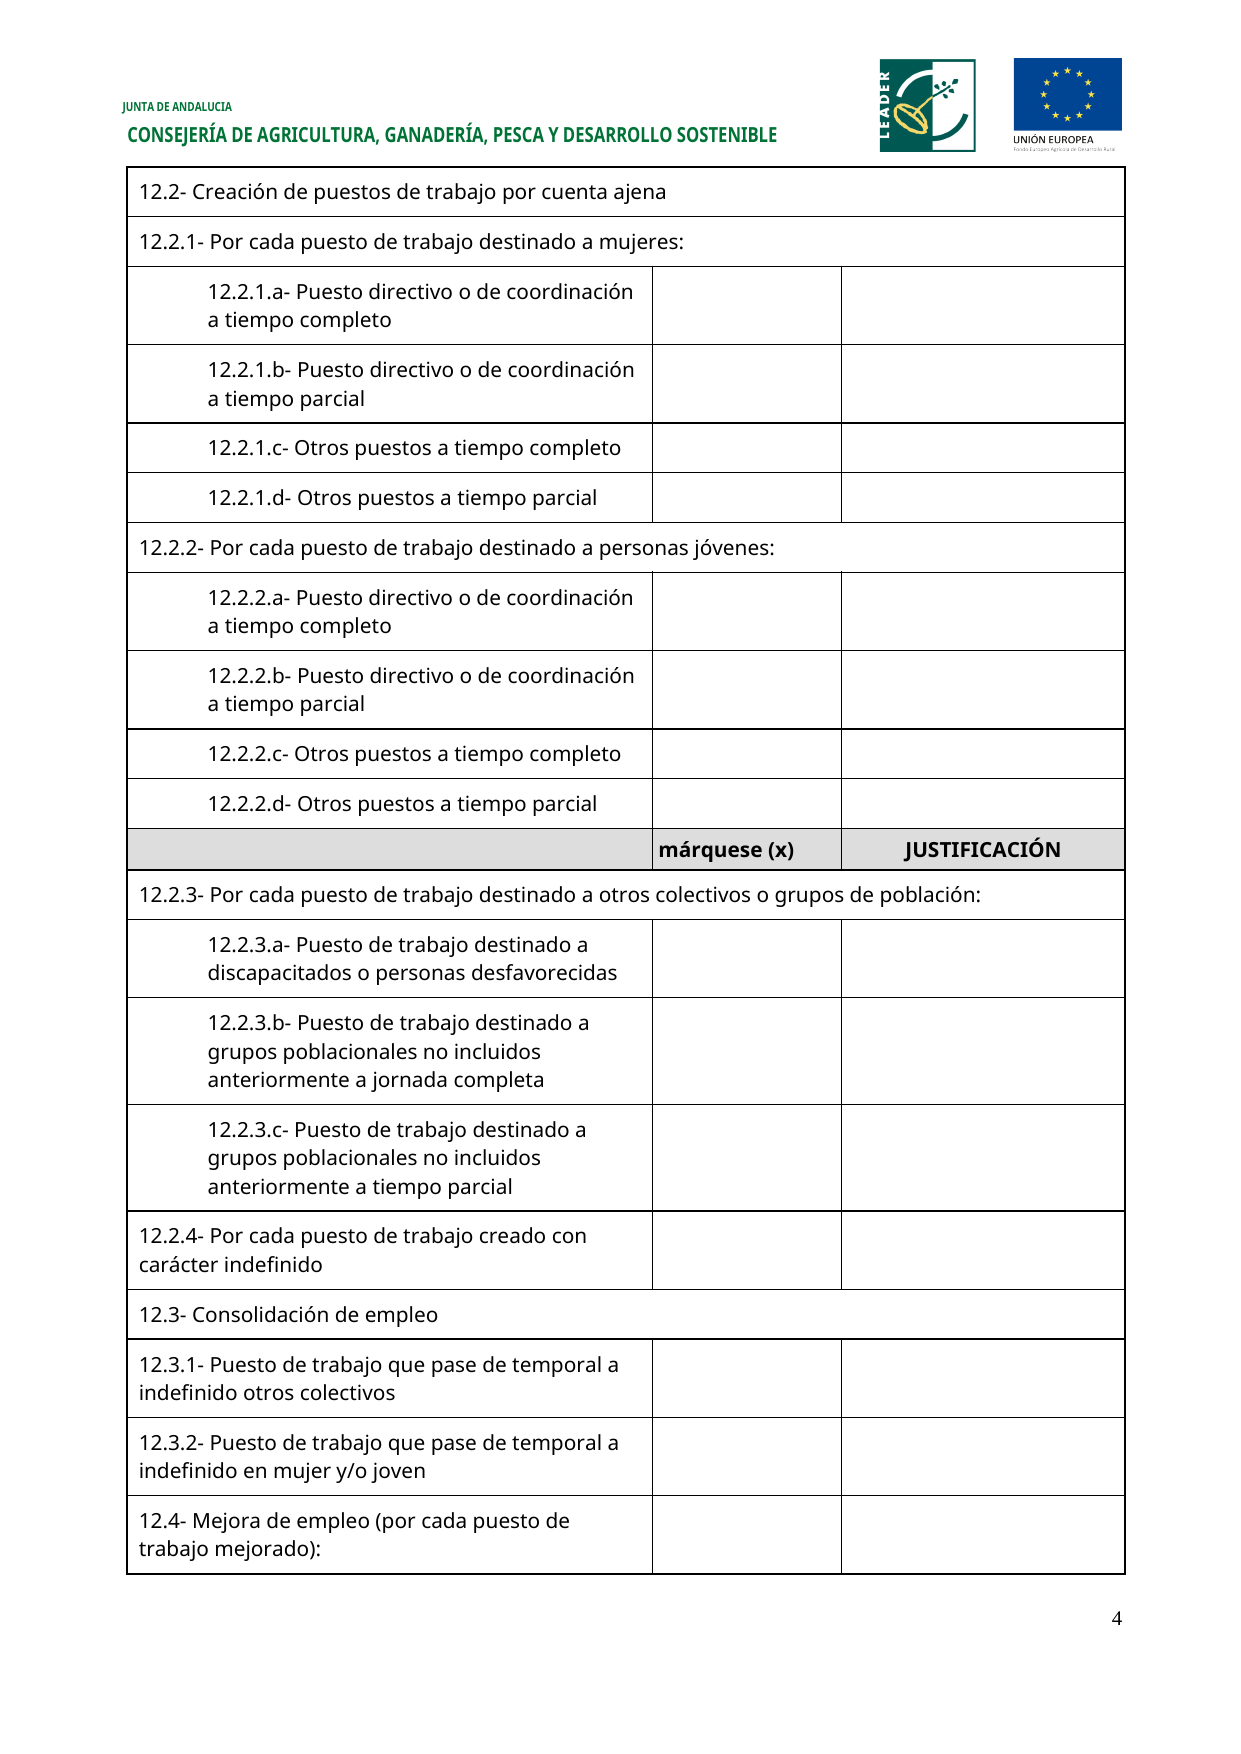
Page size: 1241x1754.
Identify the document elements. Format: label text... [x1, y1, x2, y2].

table_cell 12.2.3- Por cada puesto de trabajo destinado a otros colectivos o grupos de población: [128, 871, 1124, 919]
table_cell [842, 651, 1124, 728]
table_cell [653, 1212, 841, 1288]
table_cell 12.2.1- Por cada puesto de trabajo destinado a mujeres: [128, 217, 1124, 266]
table_cell [842, 573, 1124, 649]
table_cell márquese (x) [653, 829, 841, 869]
table_cell [653, 473, 841, 522]
table_cell [842, 345, 1124, 422]
table_cell [653, 920, 841, 997]
table_cell [842, 998, 1124, 1103]
picture [1013, 58, 1122, 152]
table_cell [842, 920, 1124, 997]
table_cell 12.3.1- Puesto de trabajo que pase de temporal a indefinido otros colectivos [128, 1340, 652, 1416]
table_cell [653, 998, 841, 1103]
table_cell [653, 1340, 841, 1416]
table_cell [653, 1105, 841, 1210]
table_cell [842, 1496, 1124, 1573]
table_cell 12.2.1.b- Puesto directivo o de coordinación a tiempo parcial [128, 345, 652, 422]
table_cell 12.2.3.a- Puesto de trabajo destinado a discapacitados o personas desfavorecidas [128, 920, 652, 997]
table_cell 12.2.2.b- Puesto directivo o de coordinación a tiempo parcial [128, 651, 652, 728]
table_cell [842, 1105, 1124, 1210]
table_cell [842, 267, 1124, 344]
table_cell 12.2- Creación de puestos de trabajo por cuenta ajena [128, 168, 1124, 216]
table_cell 12.2.3.b- Puesto de trabajo destinado a grupos poblacionales no incluidos anteriormente a jornada completa [128, 998, 652, 1103]
table_cell 12.2.2.c- Otros puestos a tiempo completo [128, 730, 652, 778]
table_cell [653, 651, 841, 728]
table_cell 12.4- Mejora de empleo (por cada puesto de trabajo mejorado): [128, 1496, 652, 1573]
table_cell 12.3.2- Puesto de trabajo que pase de temporal a indefinido en mujer y/o joven [128, 1418, 652, 1495]
table_cell 12.2.3.c- Puesto de trabajo destinado a grupos poblacionales no incluidos anteriormente a tiempo parcial [128, 1105, 652, 1210]
table_cell [842, 1212, 1124, 1288]
table_cell [842, 1340, 1124, 1416]
table_cell [842, 730, 1124, 778]
table_cell [842, 1418, 1124, 1495]
table_cell [653, 573, 841, 649]
table_cell 12.3- Consolidación de empleo [128, 1290, 1124, 1338]
table_cell 12.2.1.c- Otros puestos a tiempo completo [128, 424, 652, 472]
table_cell [128, 829, 652, 869]
table_cell [842, 473, 1124, 522]
table_cell [653, 779, 841, 827]
table_cell [842, 779, 1124, 827]
table_cell 12.2.2- Por cada puesto de trabajo destinado a personas jóvenes: [128, 523, 1124, 571]
table_cell [653, 730, 841, 778]
table_cell [842, 424, 1124, 472]
table_cell 12.2.1.a- Puesto directivo o de coordinación a tiempo completo [128, 267, 652, 344]
table_cell [653, 1496, 841, 1573]
table_cell [653, 1418, 841, 1495]
table_cell 12.2.1.d- Otros puestos a tiempo parcial [128, 473, 652, 522]
table_cell [653, 424, 841, 472]
table_cell 12.2.2.d- Otros puestos a tiempo parcial [128, 779, 652, 827]
table_cell 12.2.2.a- Puesto directivo o de coordinación a tiempo completo [128, 573, 652, 649]
table_cell [653, 345, 841, 422]
table_cell 12.2.4- Por cada puesto de trabajo creado con carácter indefinido [128, 1212, 652, 1288]
table_cell JUSTIFICACIÓN [842, 829, 1124, 869]
table_cell [653, 267, 841, 344]
